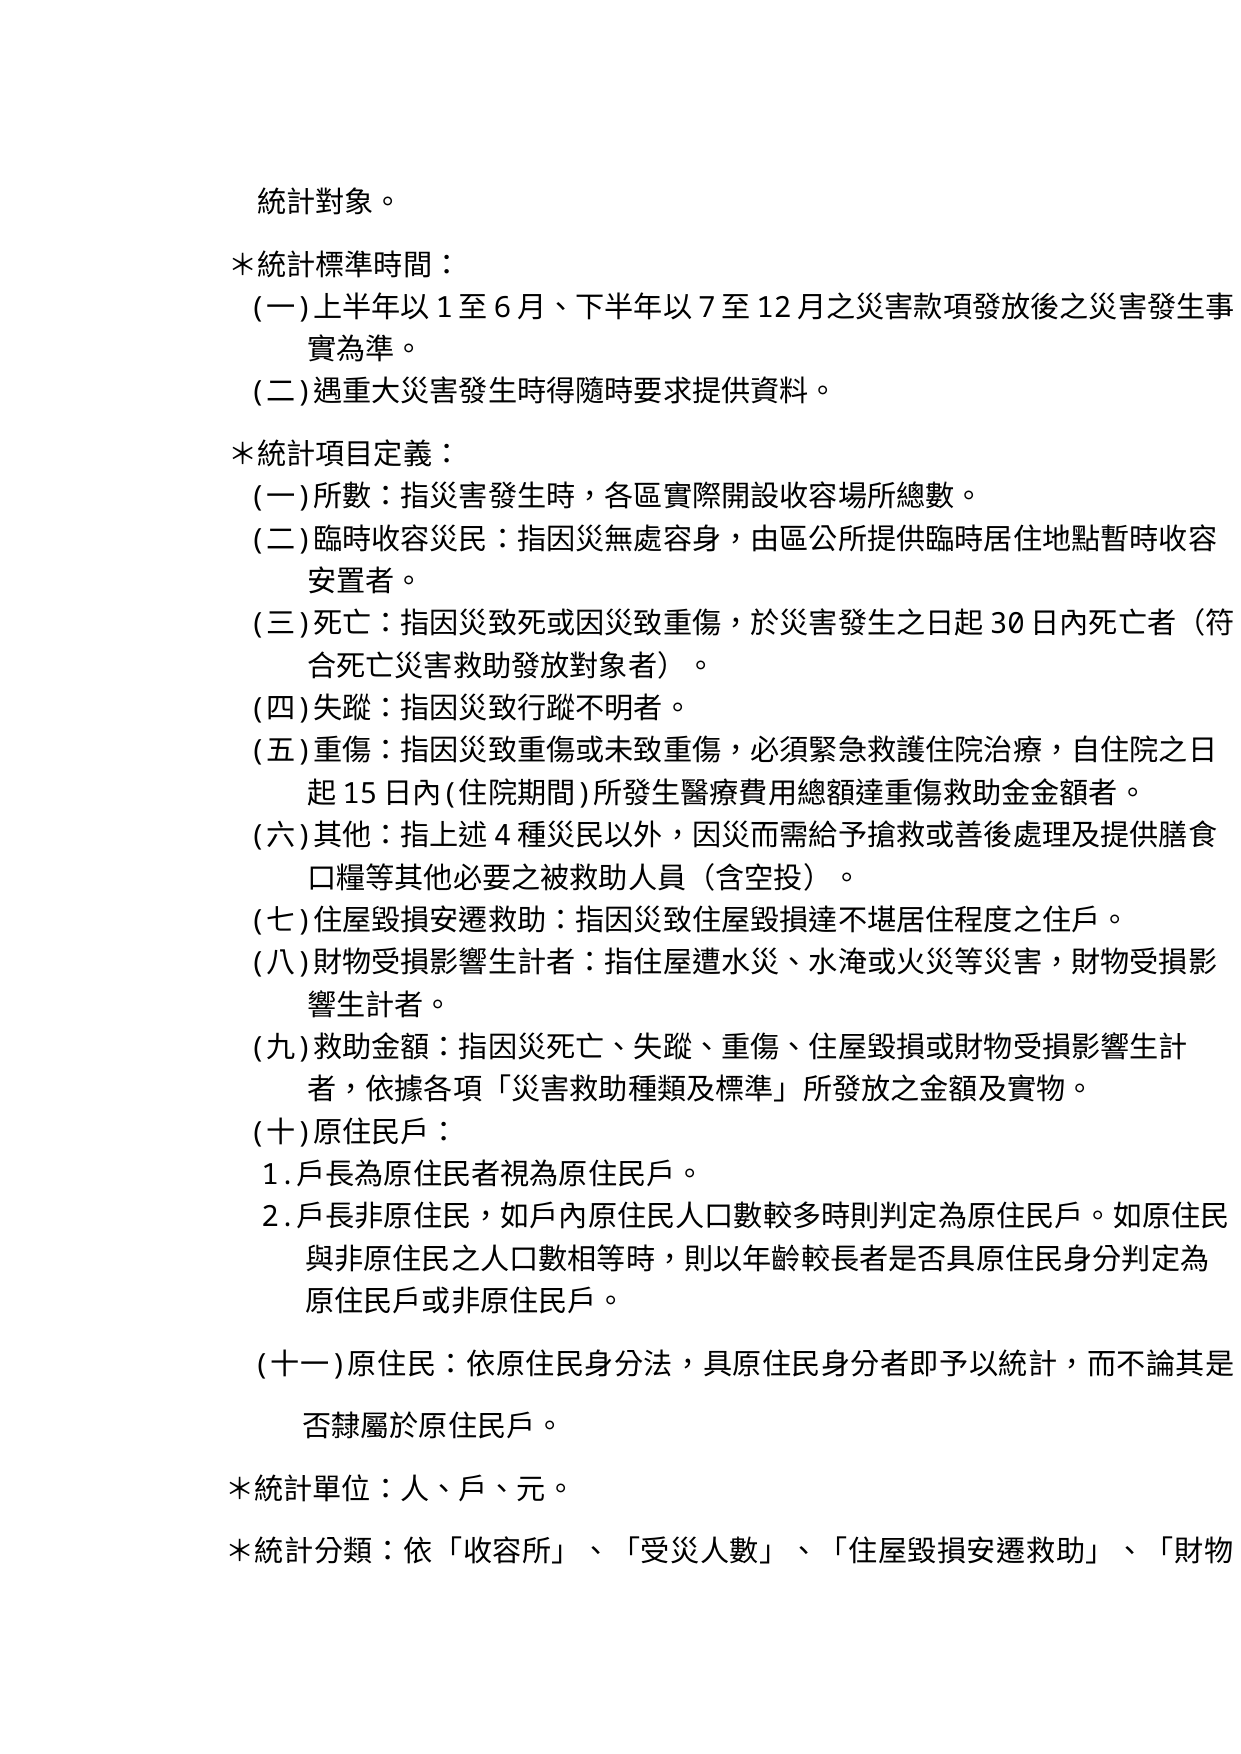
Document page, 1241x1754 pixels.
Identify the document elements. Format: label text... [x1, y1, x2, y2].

table_header 統計資料背景說明 資料種類：社會救助統計 資料項目：臺中市沙鹿區遭受災害救助情形 一、發布及編製機關單位 ＊發布機關、單位：臺中市沙鹿區公所會計室 ＊編製單位：臺中市沙鹿區公所社會課 ＊聯絡電話：04-26634152 ＊傳真：04-26634161 ＊電子信箱：mandy107@taichung.gov.tw 二、發布形式 口頭： （ ）記者會或說明會 書面： （ ）新聞稿 （V）報表 （ ）書刊，刊名： ＊電子媒體： （V）線上書刊及資料庫，網址： https://govstat.taichung.gov.tw/TCSTAT/Page/kcg01_2.aspx?Mid1=387630000A （ ）磁片 （ ）光碟片 （ ）其他 三、資料範圍、週期及時效 ＊統計地區範圍及對象：凡在本區轄內遭遇重大災害損失，予以救助者，均為統計對象。 ＊統計標準時間： (一)上半年以1至6月、下半年以7至12月之災害款項發放後之災害發生事實為準。 (二)遇重大災害發生時得隨時要求提供資料。 ＊統計項目定義： (一)所數：指災害發生時，各區實際開設收容場所總數。 (二)臨時收容災民：指因災無處容身，由區公所提供臨時居住地點暫時收容安置者。 (三)死亡：指因災致死或因災致重傷，於災害發生之日起30日內死亡者（符合死亡災害救助發放對象者）。 (四)失蹤：指因災致行蹤不明者。 (五)重傷：指因災致重傷或未致重傷，必須緊急救護住院治療，自住院之日起15日內(住院期間)所發生醫療費用總額達重傷救助金金額者。 (六)其他：指上述4種災民以外，因災而需給予搶救或善後處理及提供膳食口糧等其他必要之被救助人員（含空投）。 (七)住屋毀損安遷救助：指因災致住屋毀損達不堪居住程度之住戶。 (八)財物受損影響生計者：指住屋遭水災、水淹或火災等災害，財物受損影響生計者。 (九)救助金額：指因災死亡、失蹤、重傷、住屋毀損或財物受損影響生計者，依據各項「災害救助種類及標準」所發放之金額及實物。 (十)原住民戶： 1.戶長為原住民者視為原住民戶。 2.戶長非原住民，如戶內原住民人口數較多時則判定為原住民戶。如原住民與非原住民之人口數相等時，則以年齡較長者是否具原住民身分判定為原住民戶或非原住民戶。 (十一)原住民：依原住民身分法，具原住民身分者即予以統計，而不論其是否隸屬於原住民戶。 ＊統計單位：人、戶、元。 ＊統計分類：依「收容所」、「受災人數」、「住屋毀損安遷救助」、「財物受損影響生計者」及「救助金額」分。 ＊發布週期：半年。 ＊時效：13日。 ＊資料變革：無。 四、公開資料發布訊息 ＊預告發布日期：每半年終了13日。(原訂預告發布日期如遇例假日或國定假日則延至下一個工作日發布) ＊同步發送單位：臺中市政府主計處。 五、資料品質 ＊統計指標編製方法與資料來源說明：本所社會課依據災害救助申請表及災害救助暨住屋勘查報表編製。 ＊統計資料交叉查核及確保資料合理性之機制：由電腦系統自動進行加總交叉查核。 六、須注意及預定改變之事項：表號10720-03-01-3。 七、其他事項：無。 [188, 158, 1240, 1570]
